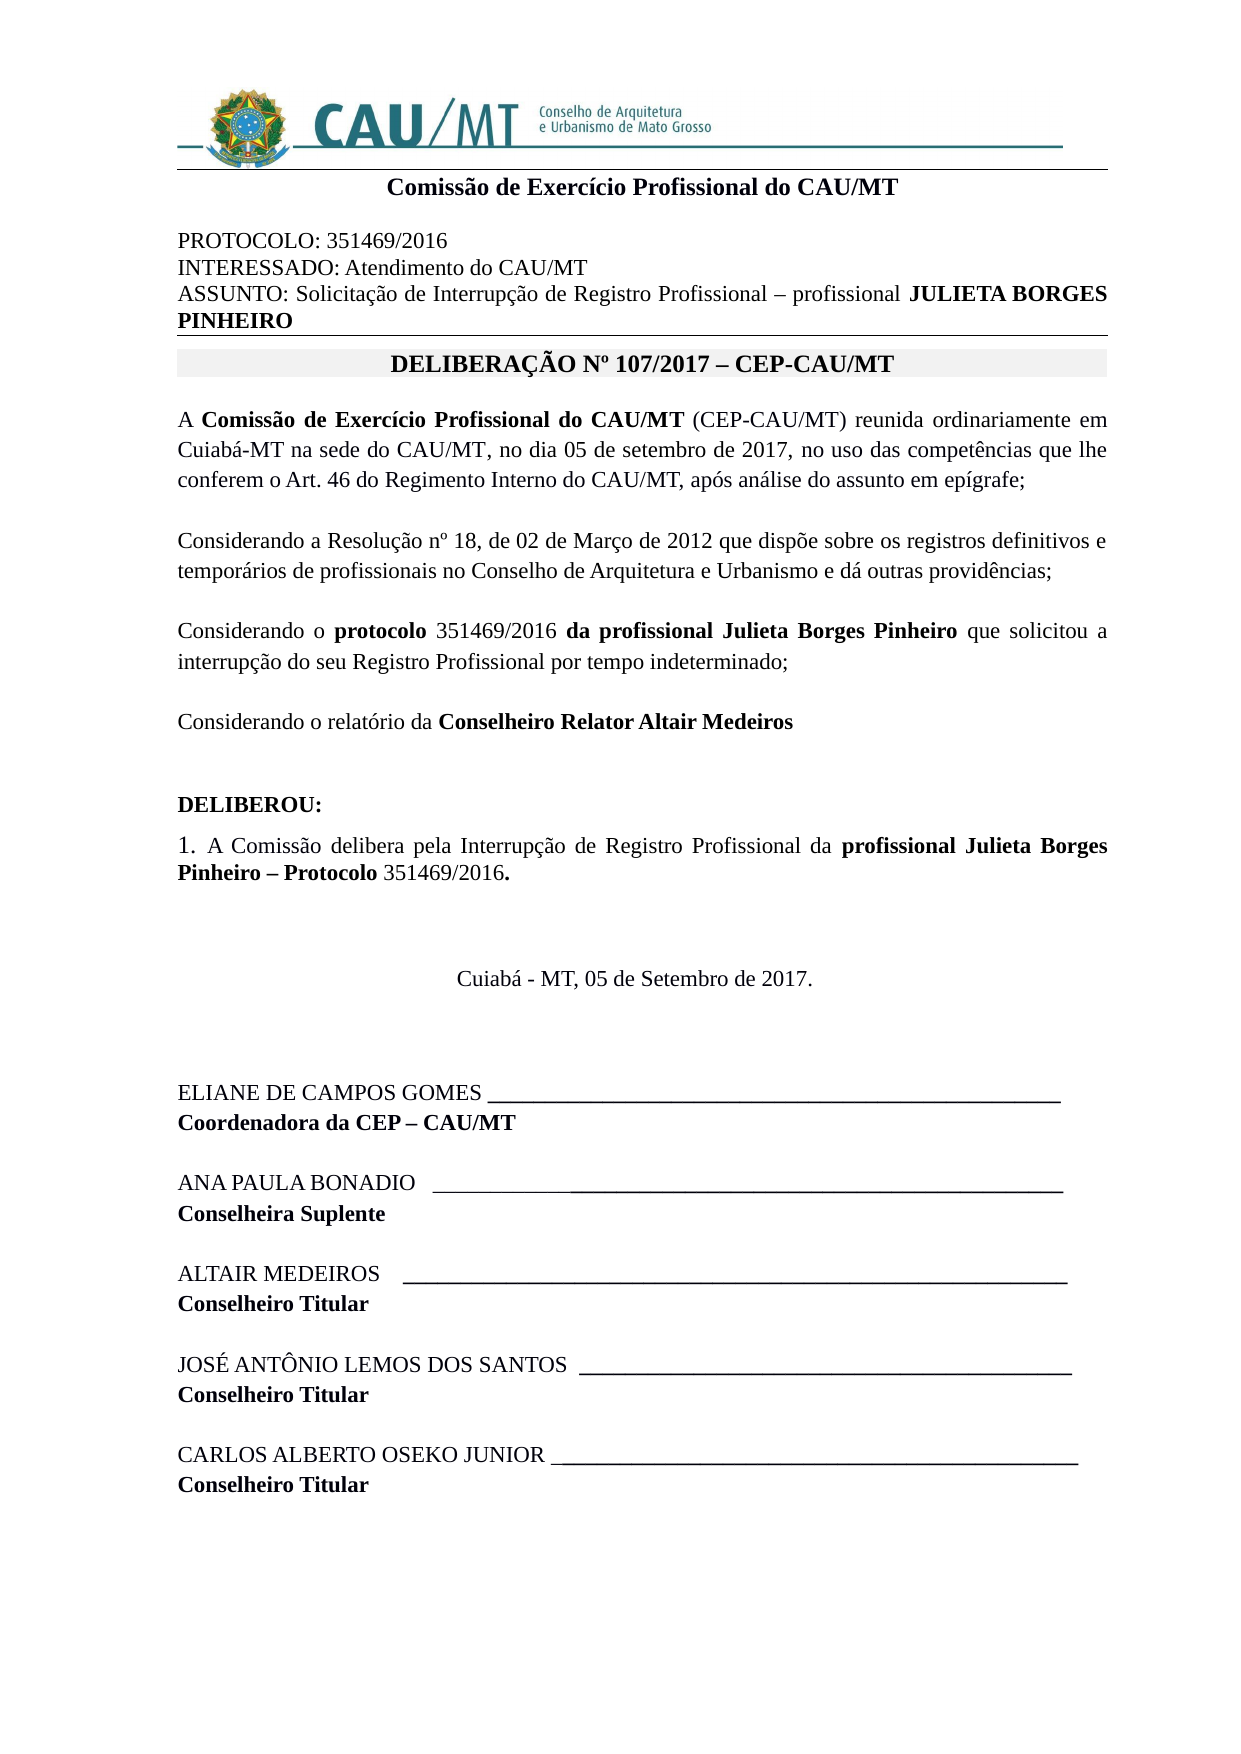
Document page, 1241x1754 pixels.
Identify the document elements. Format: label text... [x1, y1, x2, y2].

text Coordenadora da CEP – CAU/MT [177, 1109, 1093, 1135]
text ALTAIR MEDEIROS __________________________________________________________ [177, 1260, 1093, 1286]
text JOSÉ ANTÔNIO LEMOS DOS SANTOS ___________________________________________ [177, 1351, 1093, 1377]
text Considerando o relatório da Conselheiro Relator Altair Medeiros [177, 708, 1108, 734]
text PROTOCOLO: 351469/2016 [177, 224, 1108, 251]
text Cuiabá - MT, 05 de Setembro de 2017. [177, 965, 1093, 991]
text Conselheiro Titular [177, 1290, 1093, 1317]
text Conselheiro Titular [177, 1472, 1093, 1498]
text Conselheira Suplente [177, 1200, 1093, 1226]
text INTERESSADO: Atendimento do CAU/MT [177, 251, 1108, 277]
text Considerando a Resolução nº 18, de 02 de Março de 2012 que dispõe sobre os registros definitivos e temporários de profissionais no Conselho de Arquitetura e Urbanismo e dá outras providências; [177, 527, 1108, 583]
text DELIBEROU: [177, 791, 1108, 817]
list A Comissão delibera pela Interrupção de Registro Profissional da profissional Julieta Borges Pinheiro – Protocolo 351469/2016. [177, 831, 1108, 886]
text Comissão de Exercício Profissional do CAU/MT [177, 170, 1108, 201]
text A Comissão de Exercício Profissional do CAU/MT (CEP-CAU/MT) reunida ordinariamente em Cuiabá-MT na sede do CAU/MT, no dia 05 de setembro de 2017, no uso das competências que lhe conferem o Art. 46 do Regimento Interno do CAU/MT, após análise do assunto em epígrafe; [177, 406, 1108, 493]
text DELIBERAÇÃO Nº 107/2017 – CEP-CAU/MT [177, 349, 1107, 377]
text ASSUNTO: Solicitação de Interrupção de Registro Profissional – profissional JULIETA BORGES PINHEIRO [177, 277, 1108, 335]
text ELIANE DE CAMPOS GOMES __________________________________________________ [177, 1079, 1093, 1105]
text ANA PAULA BONADIO _______________________________________________________ [177, 1169, 1093, 1196]
text Conselheiro Titular [177, 1381, 1093, 1407]
text CARLOS ALBERTO OSEKO JUNIOR ______________________________________________ [177, 1441, 1093, 1468]
text Considerando o protocolo 351469/2016 da profissional Julieta Borges Pinheiro que solicitou a interrupção do seu Registro Profissional por tempo indeterminado; [177, 618, 1108, 674]
